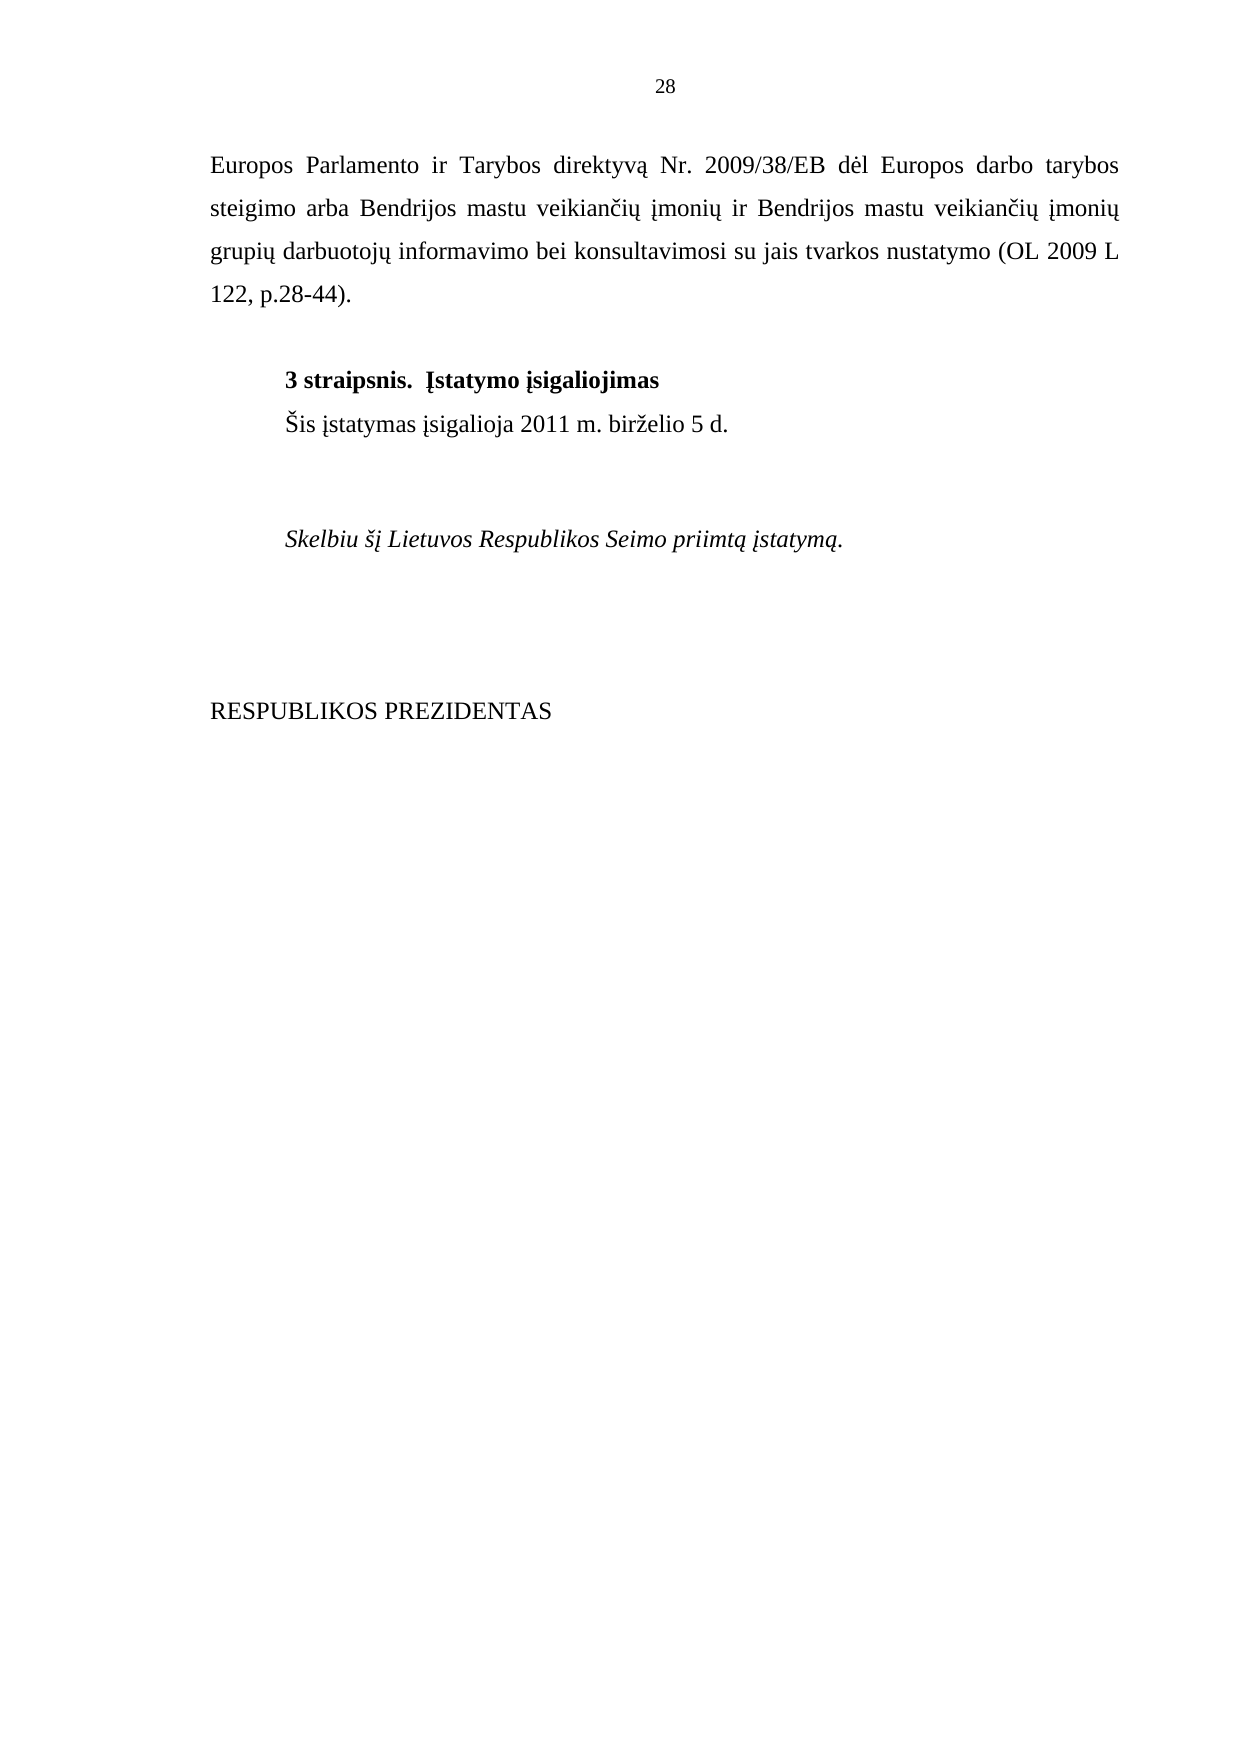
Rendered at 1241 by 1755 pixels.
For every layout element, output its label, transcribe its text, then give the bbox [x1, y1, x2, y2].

text 3 straipsnis. Įstatymo įsigaliojimas [210, 366, 1120, 394]
text Europos Parlamento ir Tarybos direktyvą Nr. 2009/38/EB dėl Europos darbo tarybos steigimo arba Bendrijos mastu veikiančių įmonių ir Bendrijos mastu veikiančių įmonių grupių darbuotojų informavimo bei konsultavimosi su jais tvarkos nustatymo (OL 2009 L 122, p.28-44). [210, 150, 1120, 308]
text Šis įstatymas įsigalioja 2011 m. birželio 5 d. [210, 409, 1120, 437]
text Skelbiu šį Lietuvos Respublikos Seimo priimtą įstatymą. [210, 524, 1120, 552]
text RESPUBLIKOS PREZIDENTAS [210, 696, 1120, 725]
